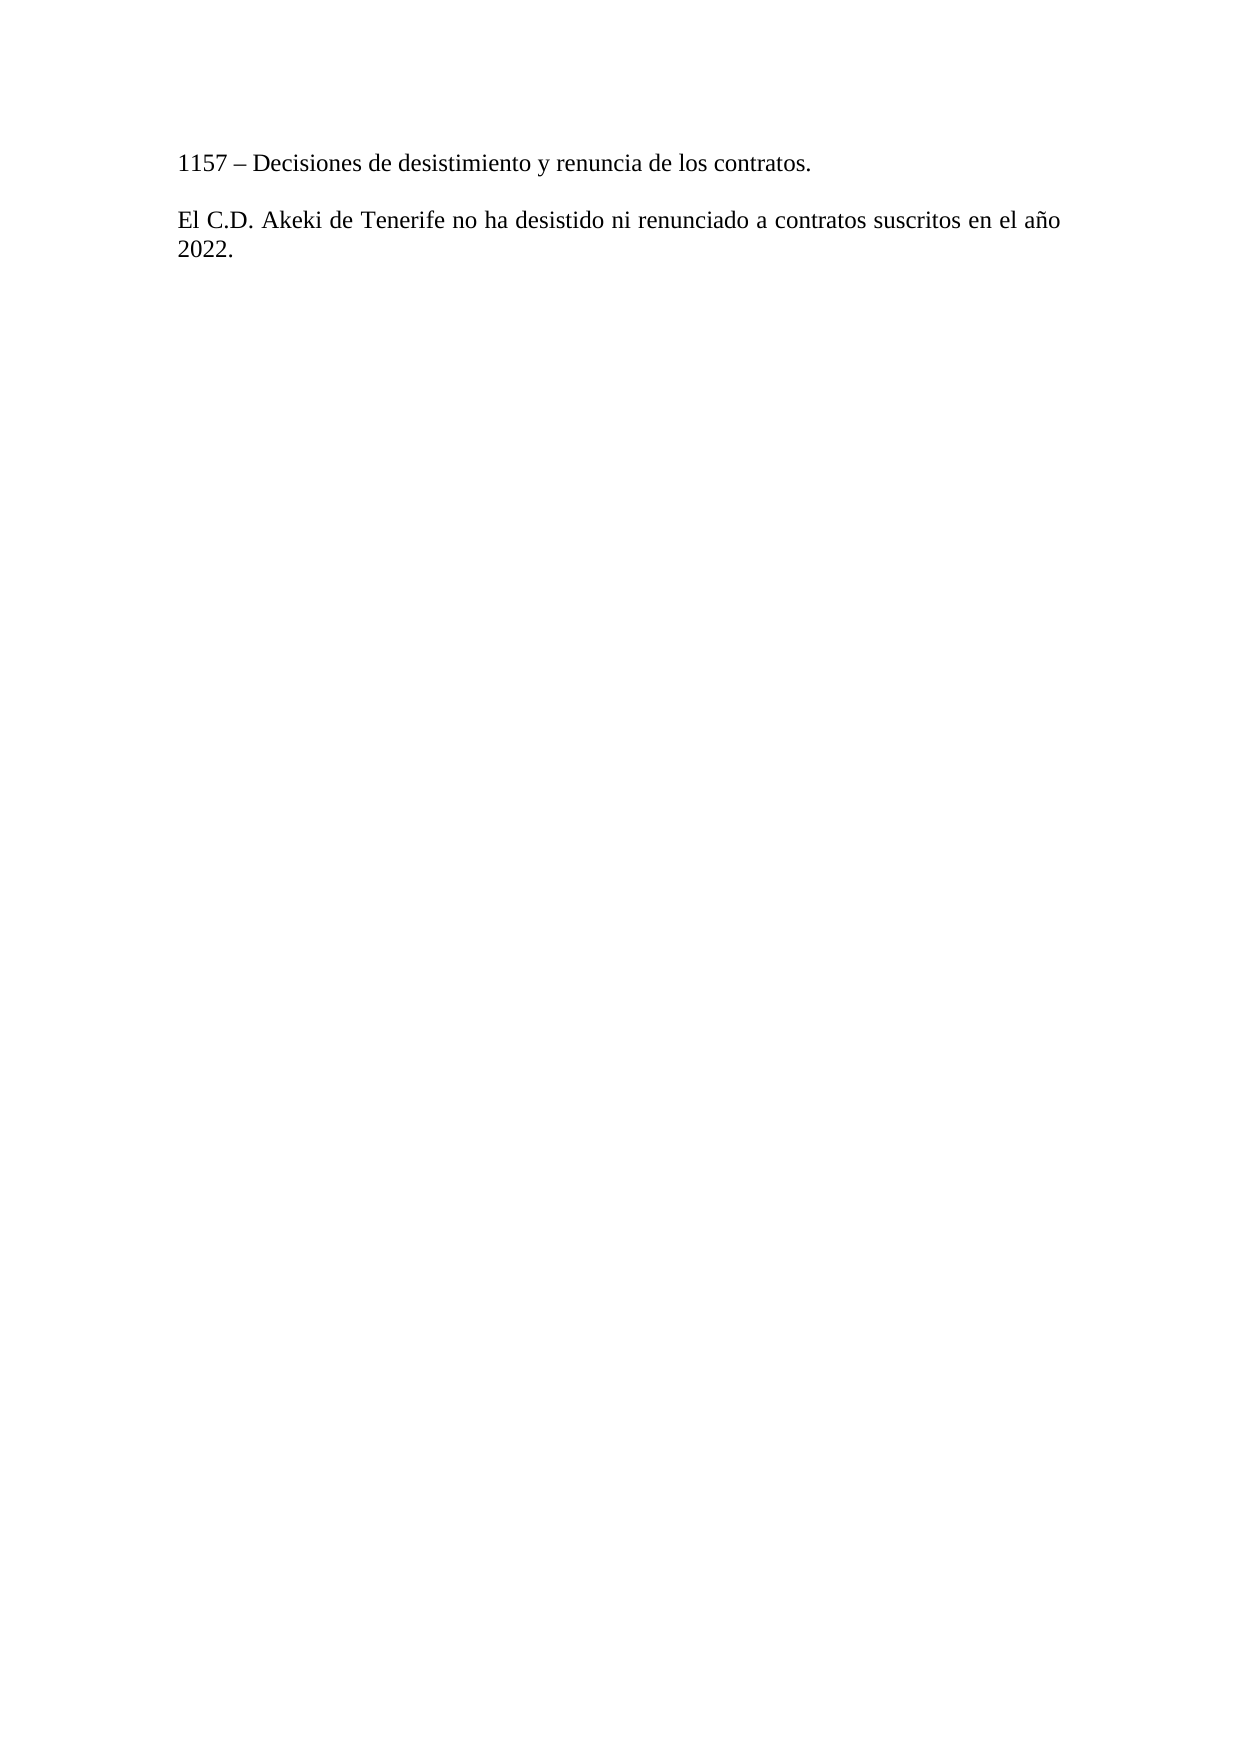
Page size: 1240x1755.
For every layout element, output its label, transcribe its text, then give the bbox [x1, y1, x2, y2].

text 1157 – Decisiones de desistimiento y renuncia de los contratos. [177, 148, 1062, 176]
text El C.D. Akeki de Tenerife no ha desistido ni renunciado a contratos suscritos en el año 2022. [177, 205, 1062, 263]
